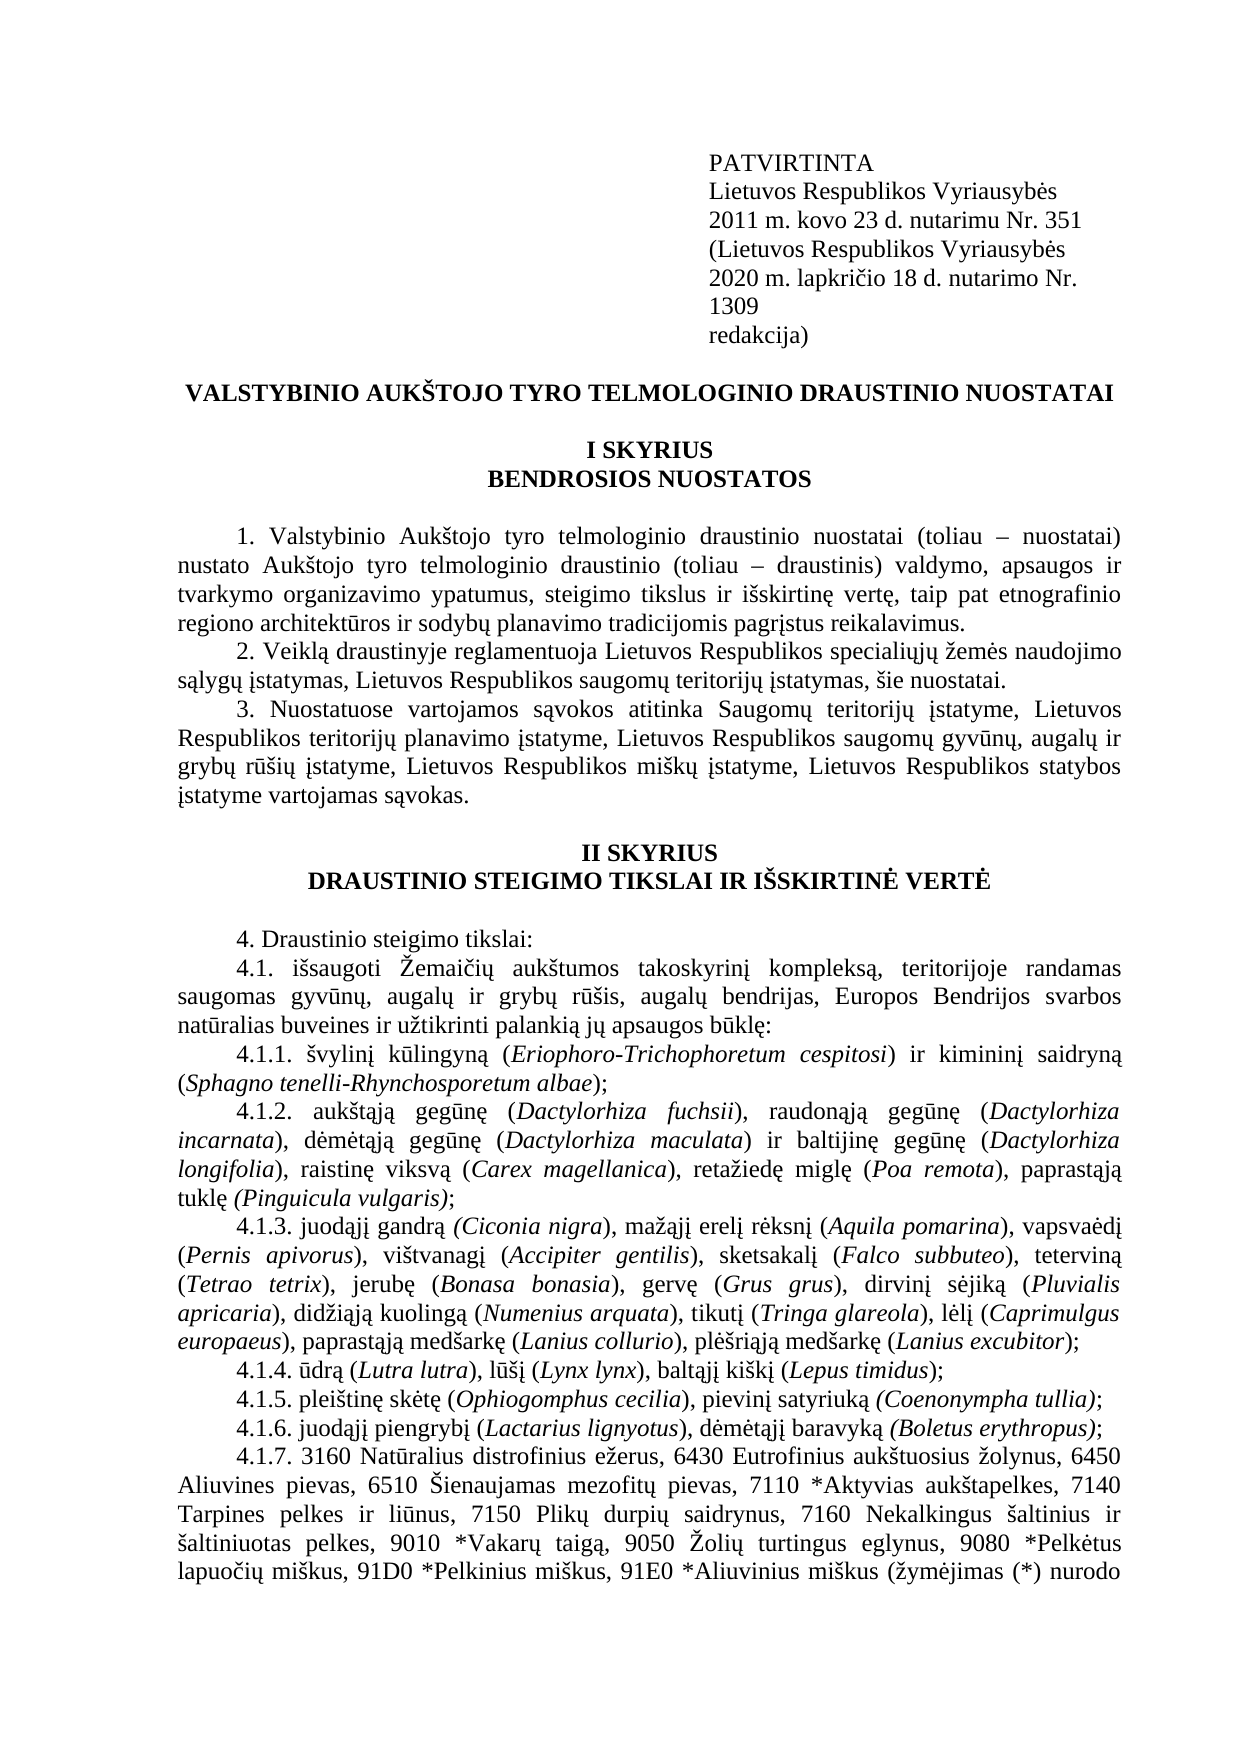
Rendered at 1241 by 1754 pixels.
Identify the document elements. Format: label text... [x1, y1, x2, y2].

text I SKYRIUS [177, 435, 1122, 464]
text II SKYRIUS [177, 838, 1122, 866]
text 4.1. išsaugoti Žemaičių aukštumos takoskyrinį kompleksą, teritorijoje randamas saugomas gyvūnų, augalų ir grybų rūšis, augalų bendrijas, Europos Bendrijos svarbos natūralias buveines ir užtikrinti palankią jų apsaugos būklę: [177, 953, 1122, 1039]
text (Lietuvos Respublikos Vyriausybės [709, 234, 1122, 263]
text BENDROSIOS NUOSTATOS [177, 464, 1122, 493]
text Patvirtinta [177, 148, 1122, 176]
text 4.1.6. juodąjį piengrybį (Lactarius lignyotus), dėmėtąjį baravyką (Boletus erythropus); [177, 1413, 1122, 1441]
text 4.1.4. ūdrą (Lutra lutra), lūšį (Lynx lynx), baltąjį kiškį (Lepus timidus); [177, 1355, 1122, 1384]
text DRAUSTINIO STEIGIMO TIKSLAI IR IŠSKIRTINĖ VERTĖ [177, 866, 1122, 895]
text 4.1.1. švylinį kūlingyną (Eriophoro-Trichophoretum cespitosi) ir kimininį saidryną (Sphagno tenelli-Rhynchosporetum albae); [177, 1039, 1122, 1096]
text 2. Veiklą draustinyje reglamentuoja Lietuvos Respublikos specialiųjų žemės naudojimo sąlygų įstatymas, Lietuvos Respublikos saugomų teritorijų įstatymas, šie nuostatai. [177, 636, 1122, 694]
text Lietuvos Respublikos Vyriausybės [177, 176, 1122, 205]
text 3. Nuostatuose vartojamos sąvokos atitinka Saugomų teritorijų įstatyme, Lietuvos Respublikos teritorijų planavimo įstatyme, Lietuvos Respublikos saugomų gyvūnų, augalų ir grybų rūšių įstatyme, Lietuvos Respublikos miškų įstatyme, Lietuvos Respublikos statybos įstatyme vartojamas sąvokas. [177, 694, 1122, 809]
text 1. Valstybinio Aukštojo tyro telmologinio draustinio nuostatai (toliau – nuostatai) nustato Aukštojo tyro telmologinio draustinio (toliau – draustinis) valdymo, apsaugos ir tvarkymo organizavimo ypatumus, steigimo tikslus ir išskirtinę vertę, taip pat etnografinio regiono architektūros ir sodybų planavimo tradicijomis pagrįstus reikalavimus. [177, 521, 1122, 636]
text 4.1.7. 3160 Natūralius distrofinius ežerus, 6430 Eutrofinius aukštuosius žolynus, 6450 Aliuvines pievas, 6510 Šienaujamas mezofitų pievas, 7110 *Aktyvias aukštapelkes, 7140 Tarpines pelkes ir liūnus, 7150 Plikų durpių saidrynus, 7160 Nekalkingus šaltinius ir šaltiniuotas pelkes, 9010 *Vakarų taigą, 9050 Žolių turtingus eglynus, 9080 *Pelkėtus lapuočių miškus, 91D0 *Pelkinius miškus, 91E0 *Aliuvinius miškus (žymėjimas (*) nurodo [177, 1441, 1122, 1585]
text 4. Draustinio steigimo tikslai: [177, 924, 1122, 953]
text VALSTYBINIO AUKŠTOJO TYRO TELMOLOGINIO DRAUSTINIO NUOSTATAI [177, 378, 1122, 406]
text 4.1.5. pleištinę skėtę (Ophiogomphus cecilia), pievinį satyriuką (Coenonympha tullia); [177, 1384, 1122, 1413]
text 4.1.3. juodąjį gandrą (Ciconia nigra), mažąjį erelį rėksnį (Aquila pomarina), vapsvaėdį (Pernis apivorus), vištvanagį (Accipiter gentilis), sketsakalį (Falco subbuteo), teterviną (Tetrao tetrix), jerubę (Bonasa bonasia), gervę (Grus grus), dirvinį sėjiką (Pluvialis apricaria), didžiąją kuolingą (Numenius arquata), tikutį (Tringa glareola), lėlį (Caprimulgus europaeus), paprastąją medšarkę (Lanius collurio), plėšriąją medšarkę (Lanius excubitor); [177, 1211, 1122, 1355]
text 2011 m. kovo 23 d. nutarimu Nr. 351 [177, 205, 1122, 234]
text 2020 m. lapkričio 18 d. nutarimo Nr. 1309 [709, 263, 1122, 320]
text redakcija) [709, 320, 1122, 349]
text 4.1.2. aukštąją gegūnę (Dactylorhiza fuchsii), raudonąją gegūnę (Dactylorhiza incarnata), dėmėtąją gegūnę (Dactylorhiza maculata) ir baltijinę gegūnę (Dactylorhiza longifolia), raistinę viksvą (Carex magellanica), retažiedę miglę (Poa remota), paprastąją tuklę (Pinguicula vulgaris); [177, 1096, 1122, 1211]
